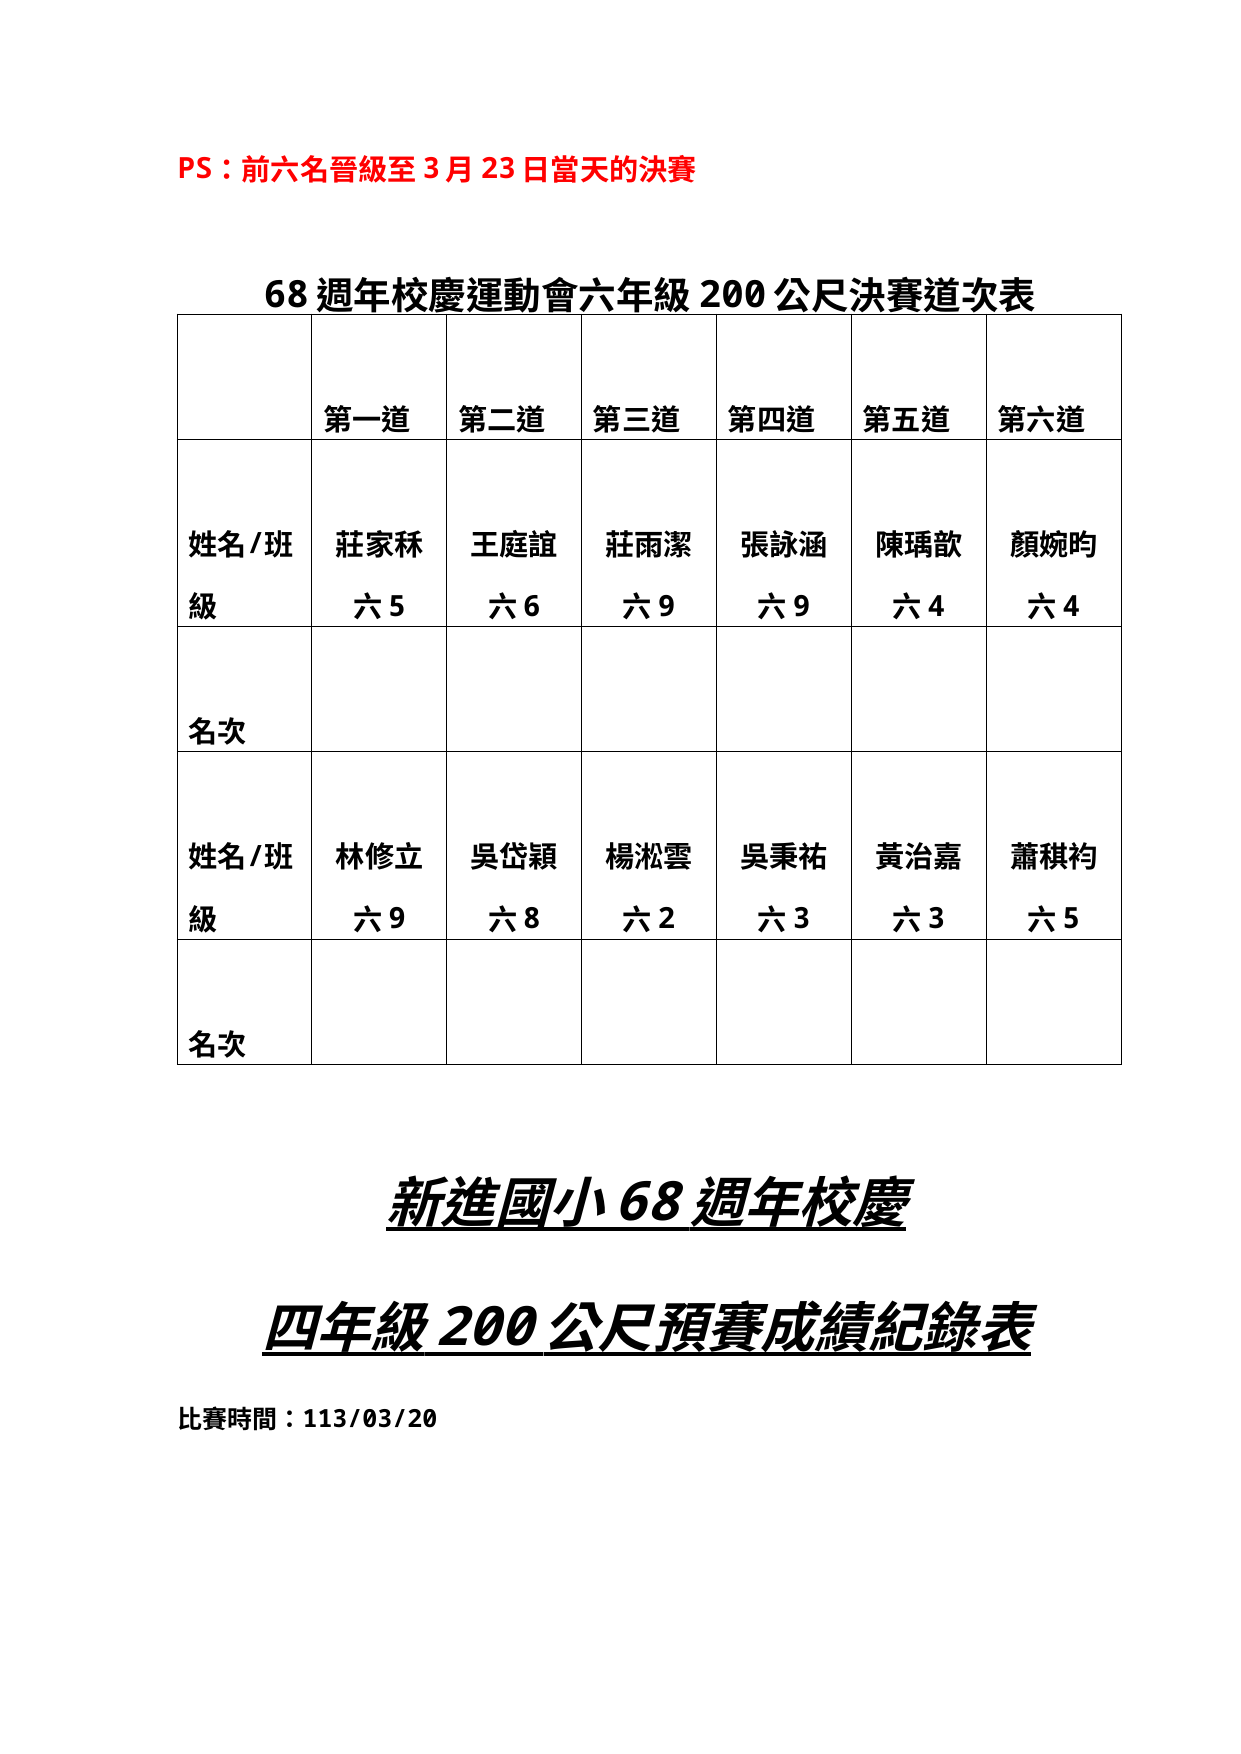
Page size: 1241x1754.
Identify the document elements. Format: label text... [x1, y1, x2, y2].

table_cell 名次 [178, 627, 311, 751]
table_cell [852, 627, 986, 751]
text 68週年校慶運動會六年級200公尺決賽道次表 [177, 251, 1122, 313]
table_cell [447, 627, 581, 751]
table_cell 吳秉祐六3 [717, 752, 851, 938]
table_cell 姓名/班級 [178, 752, 311, 938]
table_cell [582, 940, 716, 1063]
table_cell 顏婉昀 六4 [987, 440, 1121, 626]
table_cell 蕭稘袀六5 [987, 752, 1121, 938]
table_cell 名次 [178, 940, 311, 1063]
table_cell [447, 940, 581, 1063]
table_header 第一道 [312, 315, 446, 438]
table_cell [312, 627, 446, 751]
table_cell [717, 940, 851, 1063]
text 比賽時間：113/03/20 [177, 1376, 1122, 1438]
table_cell 林修立 六9 [312, 752, 446, 938]
table_cell 莊雨潔 六9 [582, 440, 716, 626]
table_cell 吳岱穎六8 [447, 752, 581, 938]
text PS：前六名晉級至3月23日當天的決賽 [177, 126, 1122, 188]
table_cell 黃治嘉六3 [852, 752, 986, 938]
table_header 第五道 [852, 315, 986, 438]
table_header 第六道 [987, 315, 1121, 438]
table_cell [582, 627, 716, 751]
table_cell 姓名/班級 [178, 440, 311, 626]
table_cell [717, 627, 851, 751]
table_header 第三道 [582, 315, 716, 438]
table_cell [852, 940, 986, 1063]
table_cell [312, 940, 446, 1063]
table_cell 陳瑀歆 六4 [852, 440, 986, 626]
table_header 第四道 [717, 315, 851, 438]
table_header 第二道 [447, 315, 581, 438]
table_header [178, 315, 311, 438]
text 新進國小68週年校慶 [177, 1126, 1122, 1251]
table_cell 王庭誼 六6 [447, 440, 581, 626]
table_cell 莊家秝 六5 [312, 440, 446, 626]
table_cell 張詠涵 六9 [717, 440, 851, 626]
table_cell [987, 627, 1121, 751]
table_cell 楊淞雲六2 [582, 752, 716, 938]
text 四年級200公尺預賽成績紀錄表 [177, 1251, 1122, 1376]
table_cell [987, 940, 1121, 1063]
